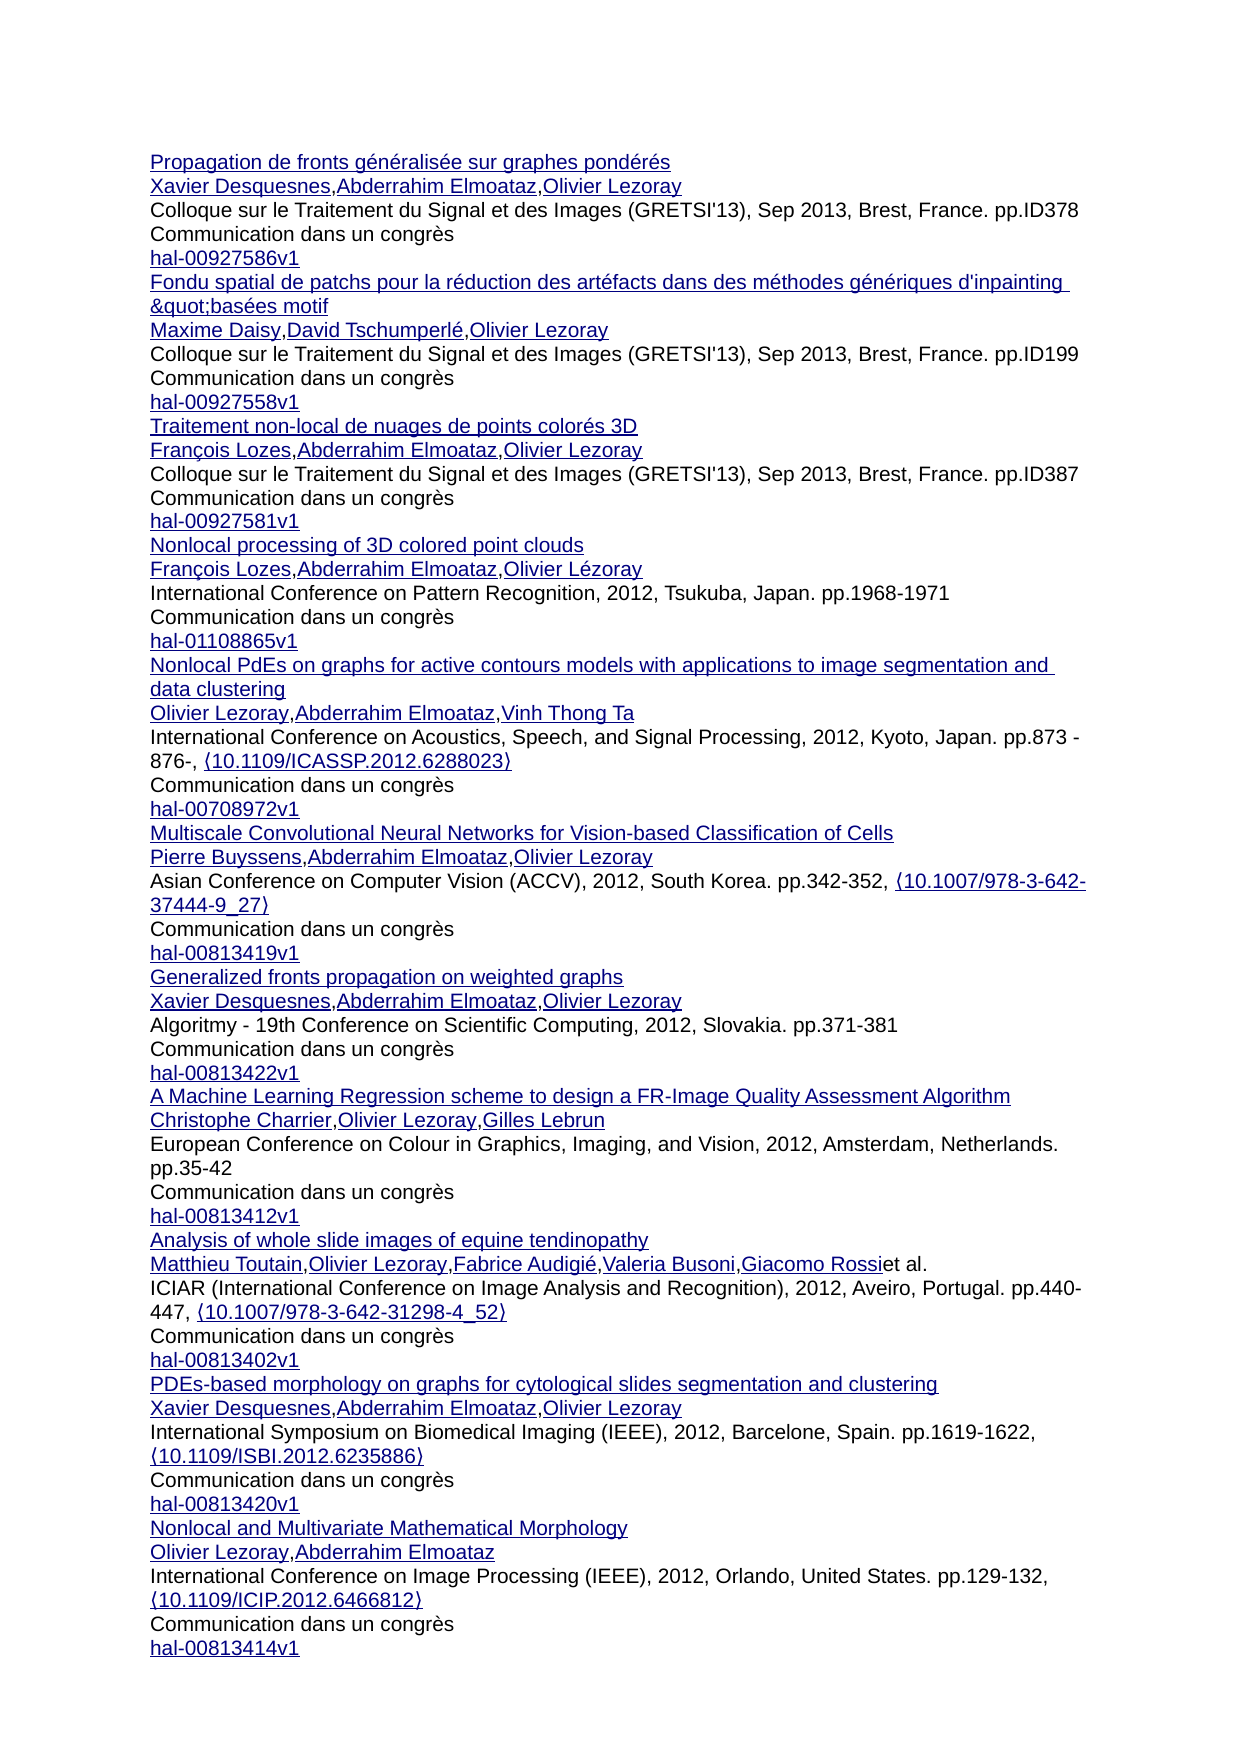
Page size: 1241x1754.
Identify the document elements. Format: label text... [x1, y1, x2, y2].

table_cell Nonlocal and Multivariate Mathematical Morphology Olivier Lezoray,Abderrahim Elmoataz International Conference on Image Processing (IEEE), 2012, Orlando, United States. pp.129-132, ⟨10.1109/ICIP.2012.6466812⟩ Communication dans un congrès hal-00813414v1 [150, 1516, 1090, 1659]
table_cell Analysis of whole slide images of equine tendinopathy Matthieu Toutain,Olivier Lezoray,Fabrice Audigié,Valeria Busoni,Giacomo Rossiet al. ICIAR (International Conference on Image Analysis and Recognition), 2012, Aveiro, Portugal. pp.440-447, ⟨10.1007/978-3-642-31298-4_52⟩ Communication dans un congrès hal-00813402v1 [150, 1228, 1090, 1372]
table_cell Traitement non-local de nuages de points colorés 3D François Lozes,Abderrahim Elmoataz,Olivier Lezoray Colloque sur le Traitement du Signal et des Images (GRETSI'13), Sep 2013, Brest, France. pp.ID387 Communication dans un congrès hal-00927581v1 [150, 414, 1090, 533]
table_cell Propagation de fronts généralisée sur graphes pondérés Xavier Desquesnes,Abderrahim Elmoataz,Olivier Lezoray Colloque sur le Traitement du Signal et des Images (GRETSI'13), Sep 2013, Brest, France. pp.ID378 Communication dans un congrès hal-00927586v1 [150, 150, 1090, 270]
table_cell Nonlocal processing of 3D colored point clouds François Lozes,Abderrahim Elmoataz,Olivier Lézoray International Conference on Pattern Recognition, 2012, Tsukuba, Japan. pp.1968-1971 Communication dans un congrès hal-01108865v1 [150, 533, 1090, 653]
table_cell PDEs-based morphology on graphs for cytological slides segmentation and clustering Xavier Desquesnes,Abderrahim Elmoataz,Olivier Lezoray International Symposium on Biomedical Imaging (IEEE), 2012, Barcelone, Spain. pp.1619-1622, ⟨10.1109/ISBI.2012.6235886⟩ Communication dans un congrès hal-00813420v1 [150, 1372, 1090, 1516]
table_cell Multiscale Convolutional Neural Networks for Vision-based Classification of Cells Pierre Buyssens,Abderrahim Elmoataz,Olivier Lezoray Asian Conference on Computer Vision (ACCV), 2012, South Korea. pp.342-352, ⟨10.1007/978-3-642-37444-9_27⟩ Communication dans un congrès hal-00813419v1 [150, 821, 1090, 964]
table_cell Nonlocal PdEs on graphs for active contours models with applications to image segmentation and data clustering Olivier Lezoray,Abderrahim Elmoataz,Vinh Thong Ta International Conference on Acoustics, Speech, and Signal Processing, 2012, Kyoto, Japan. pp.873 - 876-, ⟨10.1109/ICASSP.2012.6288023⟩ Communication dans un congrès hal-00708972v1 [150, 653, 1090, 821]
table_cell A Machine Learning Regression scheme to design a FR-Image Quality Assessment Algorithm Christophe Charrier,Olivier Lezoray,Gilles Lebrun European Conference on Colour in Graphics, Imaging, and Vision, 2012, Amsterdam, Netherlands. pp.35-42 Communication dans un congrès hal-00813412v1 [150, 1084, 1090, 1228]
table_cell Fondu spatial de patchs pour la réduction des artéfacts dans des méthodes génériques d'inpainting &quot;basées motif Maxime Daisy,David Tschumperlé,Olivier Lezoray Colloque sur le Traitement du Signal et des Images (GRETSI'13), Sep 2013, Brest, France. pp.ID199 Communication dans un congrès hal-00927558v1 [150, 270, 1090, 413]
table_cell Generalized fronts propagation on weighted graphs Xavier Desquesnes,Abderrahim Elmoataz,Olivier Lezoray Algoritmy - 19th Conference on Scientific Computing, 2012, Slovakia. pp.371-381 Communication dans un congrès hal-00813422v1 [150, 965, 1090, 1084]
